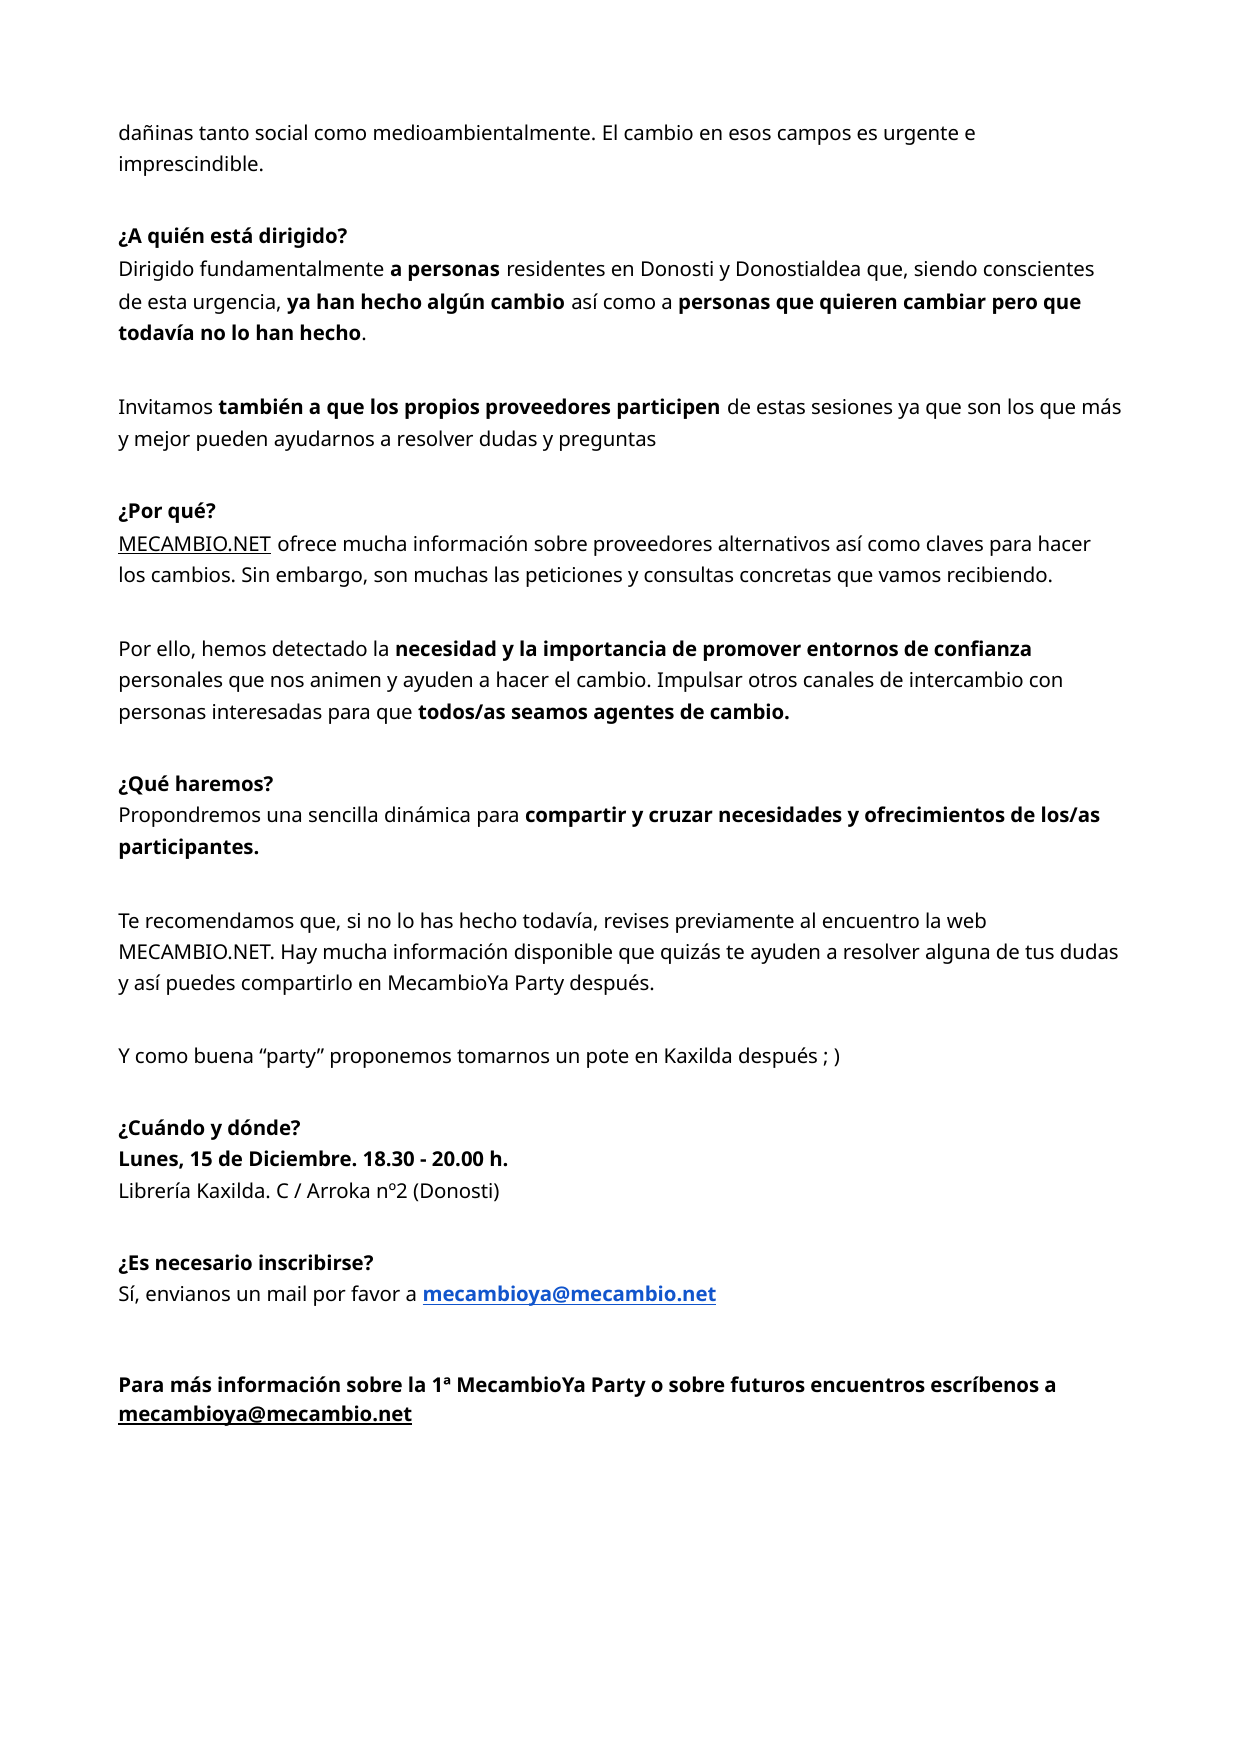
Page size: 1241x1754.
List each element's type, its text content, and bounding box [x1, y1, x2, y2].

text Lunes, 15 de Diciembre. 18.30 - 20.00 h. [118, 1145, 1122, 1173]
text Te recomendamos que, si no lo has hecho todavía, revises previamente al encuentro la web MECAMBIO.NET. Hay mucha información disponible que quizás te ayuden a resolver alguna de tus dudas y así puedes compartirlo en MecambioYa Party después. [118, 905, 1122, 997]
text Sí, envianos un mail por favor a mecambioya@mecambio.net [118, 1280, 1122, 1308]
text ¿A quién está dirigido? [118, 222, 1122, 249]
text Y como buena “party” proponemos tomarnos un pote en Kaxilda después ; ) [118, 1041, 1122, 1069]
text Propondremos una sencilla dinámica para compartir y cruzar necesidades y ofrecimientos de los/as participantes. [118, 801, 1122, 860]
text Dirigido fundamentalmente a personas residentes en Donosti y Donostialdea que, siendo conscientes de esta urgencia, ya han hecho algún cambio así como a personas que quieren cambiar pero que todavía no lo han hecho. [118, 253, 1122, 347]
text Para más información sobre la 1ª MecambioYa Party o sobre futuros encuentros escríbenos a mecambioya@mecambio.net [118, 1311, 1122, 1427]
text dañinas tanto social como medioambientalmente. El cambio en esos campos es urgente e imprescindible. [118, 118, 1122, 177]
text ¿Es necesario inscribirse? [118, 1249, 1122, 1277]
text ¿Qué haremos? [118, 770, 1122, 797]
text Por ello, hemos detectado la necesidad y la importancia de promover entornos de confianza personales que nos animen y ayuden a hacer el cambio. Impulsar otros canales de intercambio con personas interesadas para que todos/as seamos agentes de cambio. [118, 633, 1122, 725]
text ¿Por qué? [118, 497, 1122, 524]
text Invitamos también a que los propios proveedores participen de estas sesiones ya que son los que más y mejor pueden ayudarnos a resolver dudas y preguntas [118, 391, 1122, 452]
text ¿Cuándo y dónde? [118, 1114, 1122, 1142]
text MECAMBIO.NET ofrece mucha información sobre proveedores alternativos así como claves para hacer los cambios. Sin embargo, son muchas las peticiones y consultas concretas que vamos recibiendo. [118, 528, 1122, 588]
text Librería Kaxilda. C / Arroka nº2 (Donosti) [118, 1176, 1122, 1204]
